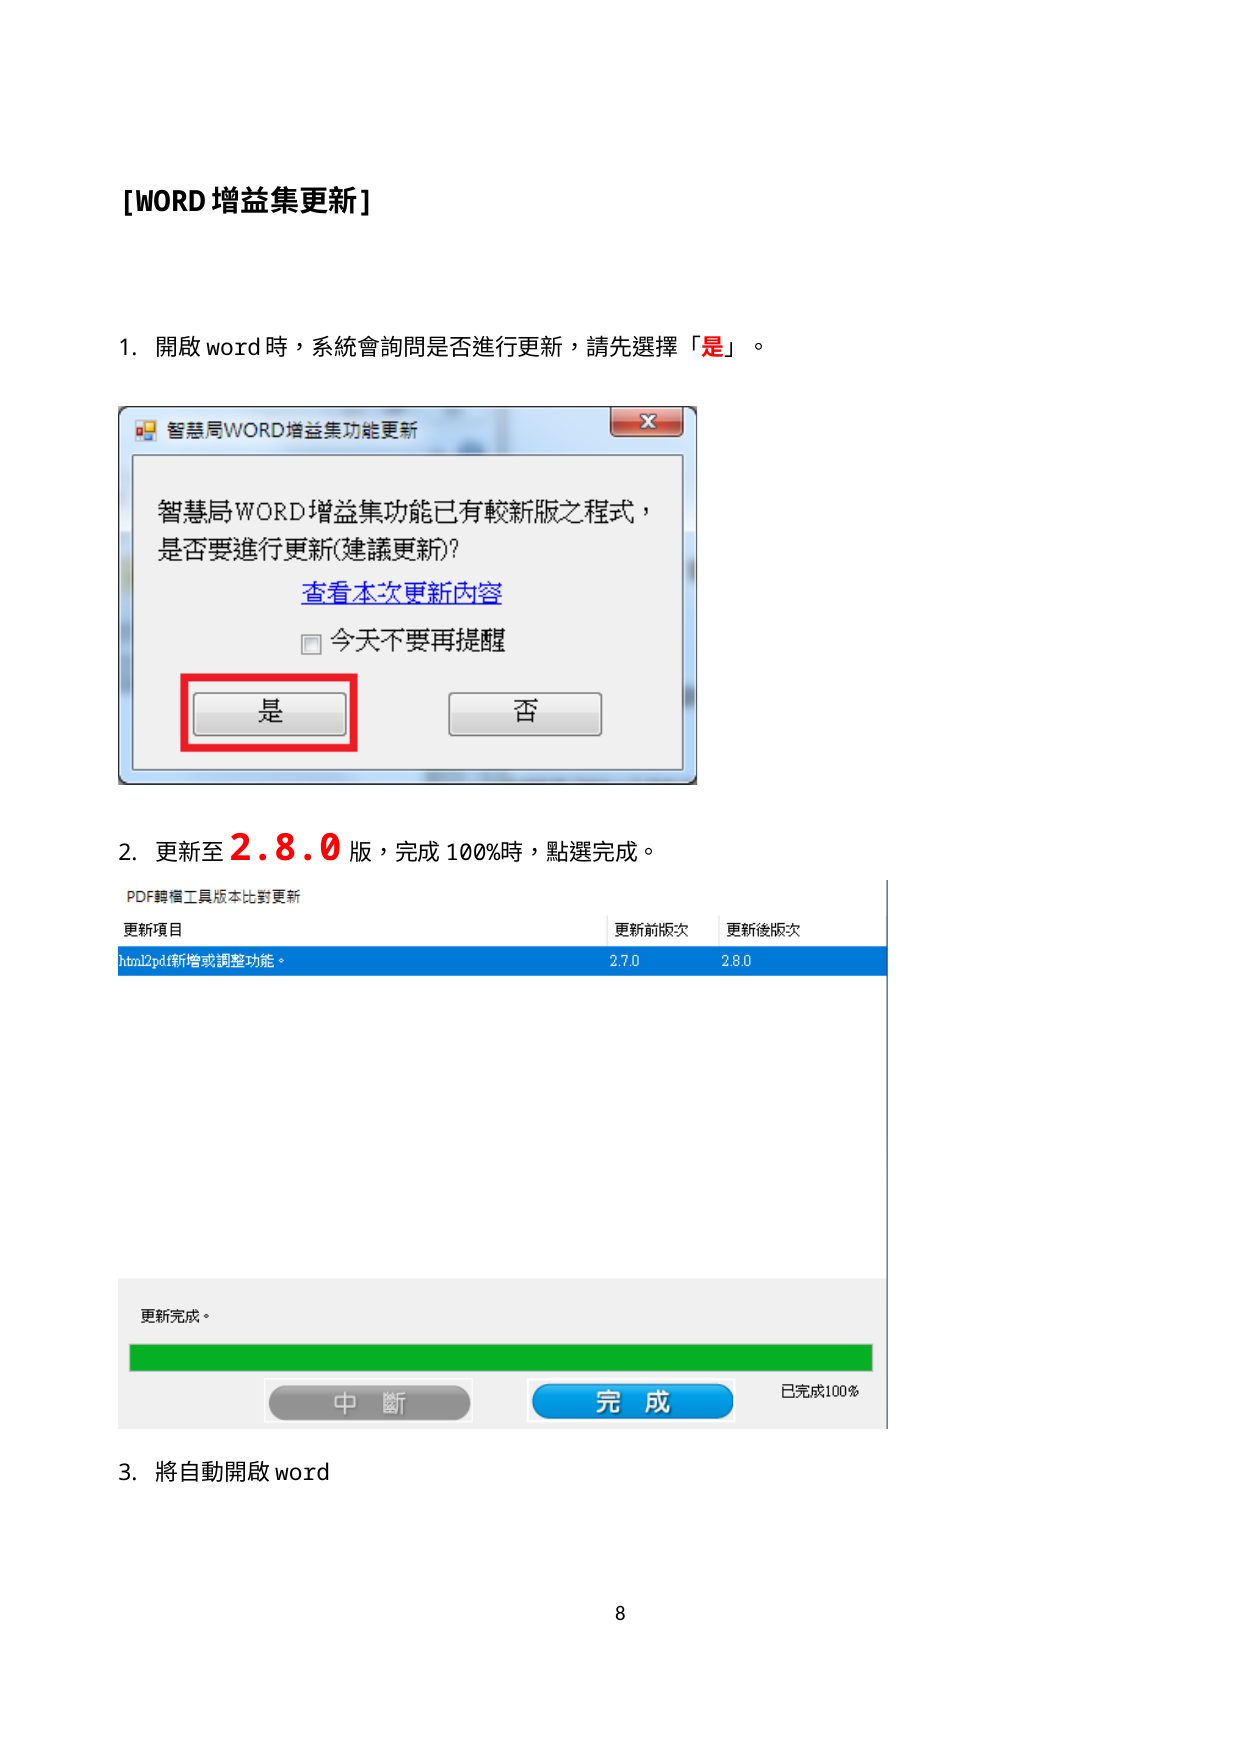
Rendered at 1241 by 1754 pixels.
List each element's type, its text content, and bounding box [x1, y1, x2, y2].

list 將自動開啟word [118, 1429, 1122, 1491]
list 開啟word時，系統會詢問是否進行更新，請先選擇「是」。 [118, 304, 1122, 366]
list 更新至2.8.0版，完成100%時，點選完成。 [118, 804, 1122, 866]
subtitle [WORD增益集更新] [118, 157, 1122, 219]
